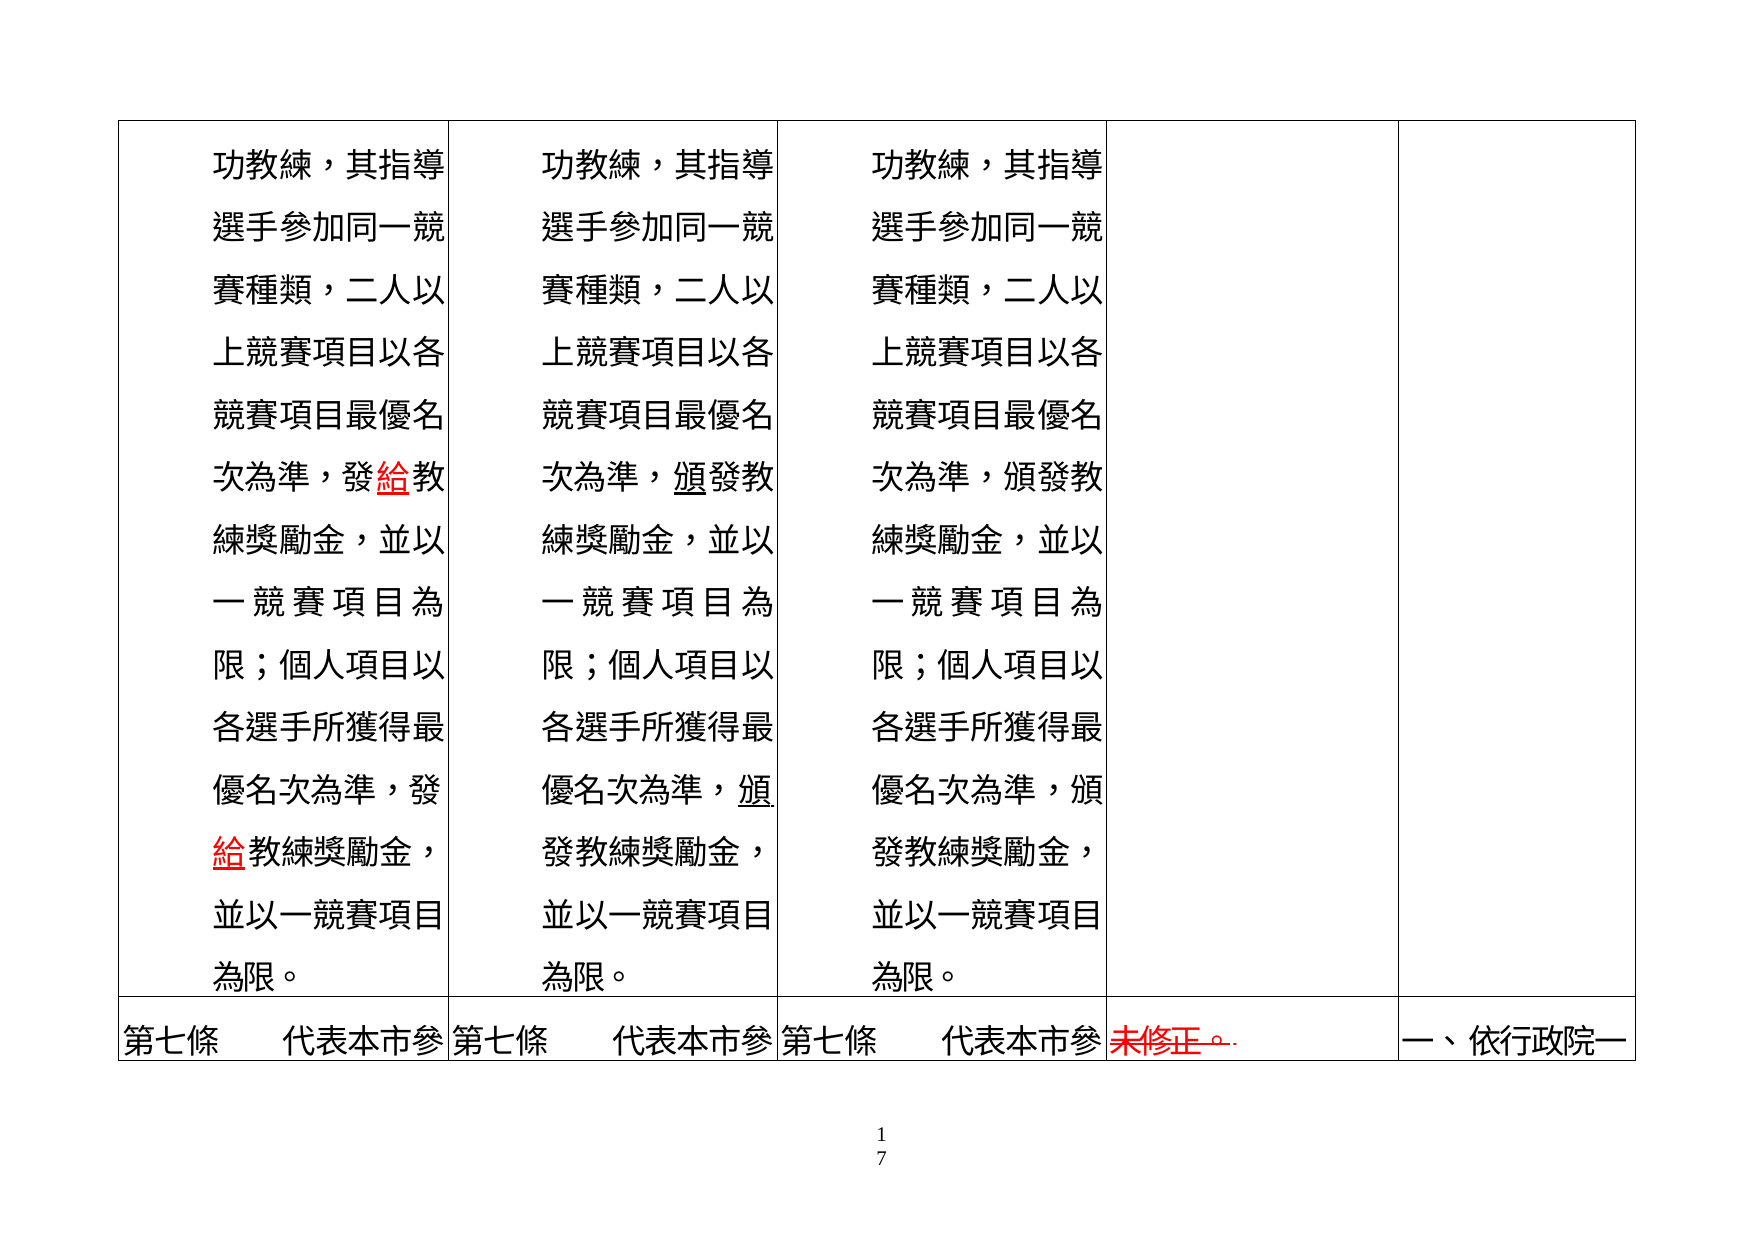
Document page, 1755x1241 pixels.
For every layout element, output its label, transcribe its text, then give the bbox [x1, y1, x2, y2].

table_cell 第七條 代表本市參 [778, 997, 1106, 1060]
table_cell 功教練，其指導選手參加同一競賽種類，二人以上競賽項目以各競賽項目最優名次為準，發給教練獎勵金，並以一競賽項目為限；個人項目以各選手所獲得最優名次為準，發給教練獎勵金，並以一競賽項目為限。 [119, 121, 448, 996]
table_cell 第七條 代表本市參 [119, 997, 448, 1060]
table_cell 功教練，其指導選手參加同一競賽種類，二人以上競賽項目以各競賽項目最優名次為準，頒發教練獎勵金，並以一競賽項目為限；個人項目以各選手所獲得最優名次為準，頒發教練獎勵金，並以一競賽項目為限。 [449, 121, 777, 996]
table_cell [1107, 121, 1398, 996]
table_cell 第七條 代表本市參 [449, 997, 777, 1060]
table_cell 功教練，其指導選手參加同一競賽種類，二人以上競賽項目以各競賽項目最優名次為準，頒發教練獎勵金，並以一競賽項目為限；個人項目以各選手所獲得最優名次為準，頒發教練獎勵金，並以一競賽項目為限。 [778, 121, 1106, 996]
table_cell 未修正。 [1107, 997, 1398, 1060]
table_cell [1399, 121, 1635, 996]
table_cell 一、依行政院一 [1399, 997, 1635, 1060]
